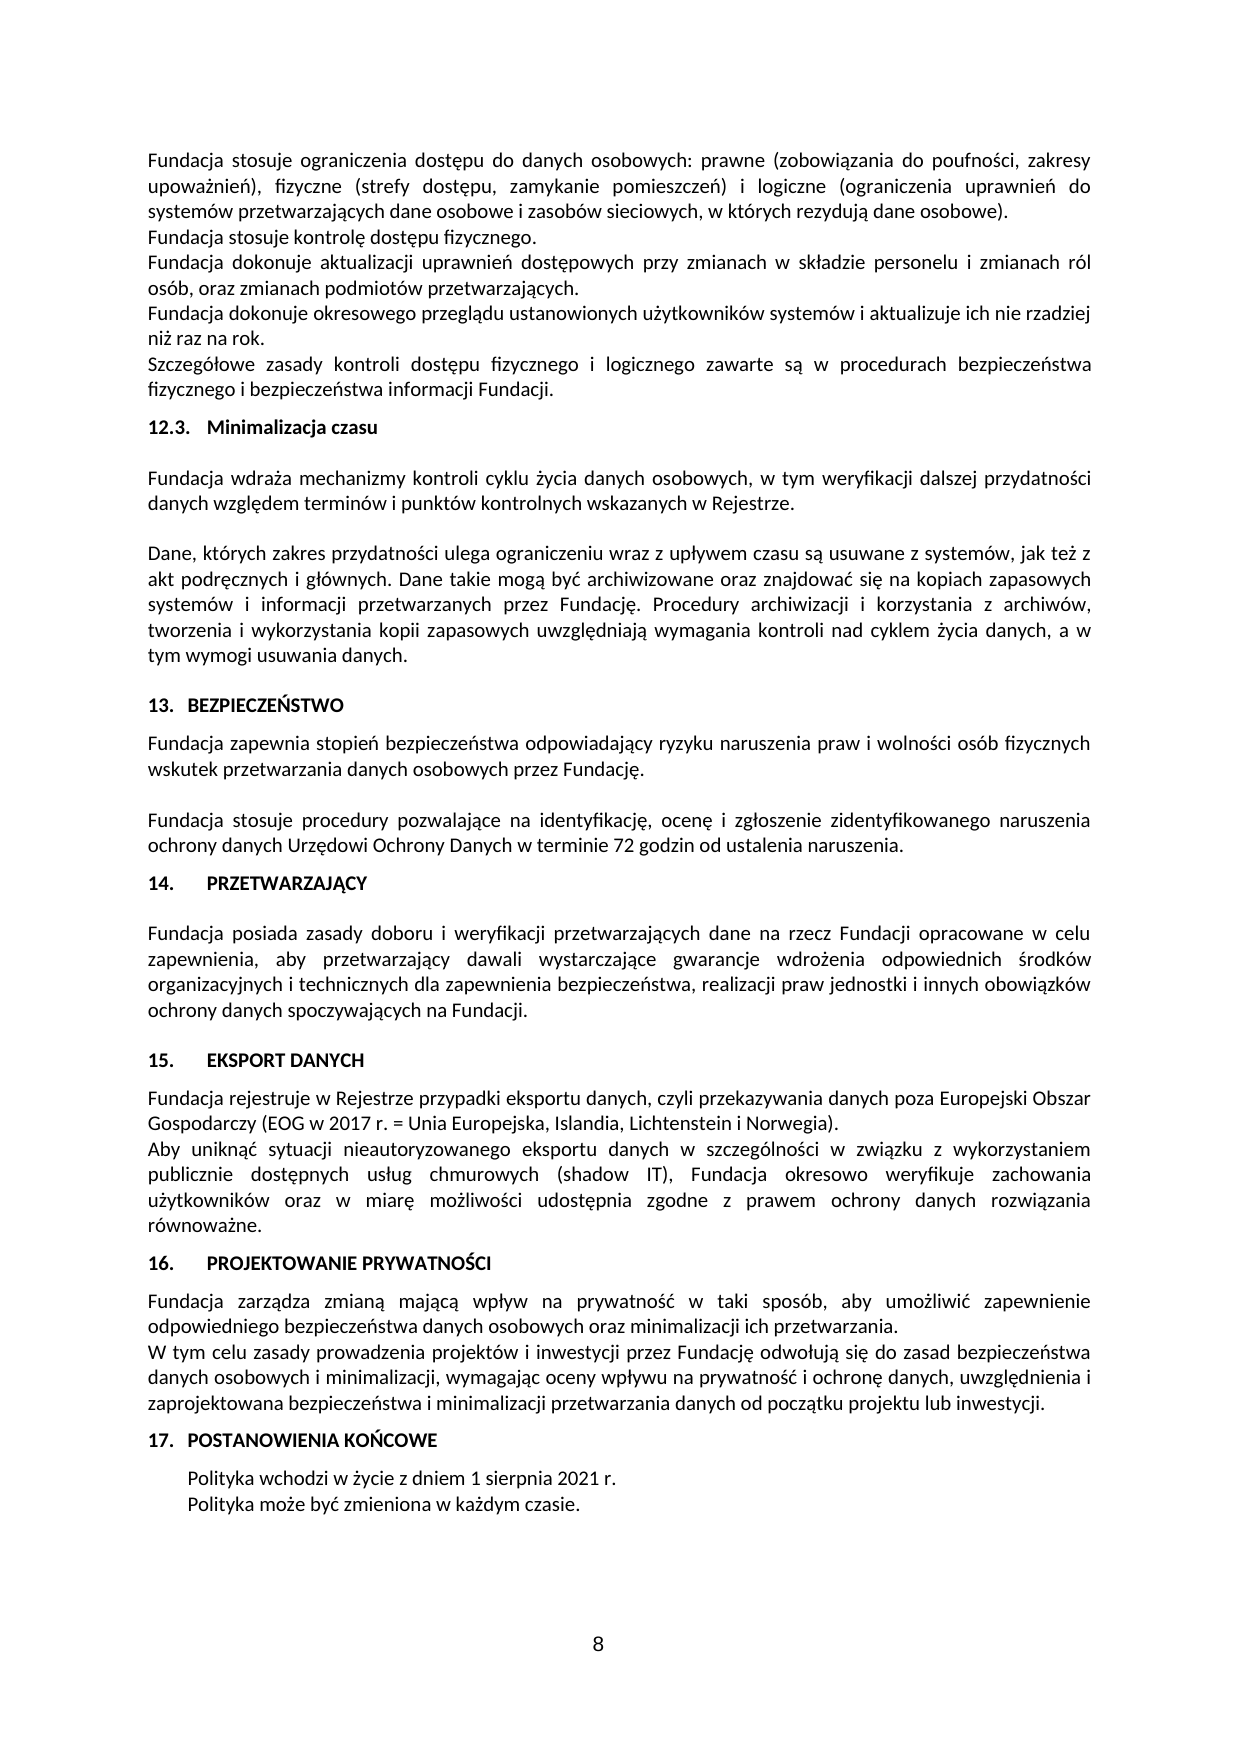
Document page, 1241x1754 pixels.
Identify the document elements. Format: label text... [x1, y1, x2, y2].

list EKSPORT DANYCH [148, 1047, 1093, 1073]
text Polityka może być zmieniona w każdym czasie. [187, 1491, 1093, 1516]
list PRZETWARZAJĄCY [148, 870, 1093, 896]
text W tym celu zasady prowadzenia projektów i inwestycji przez Fundację odwołują się do zasad bezpieczeństwa danych osobowych i minimalizacji, wymagając oceny wpływu na prywatność i ochronę danych, uwzględnienia i zaprojektowana bezpieczeństwa i minimalizacji przetwarzania danych od początku projektu lub inwestycji. [148, 1339, 1093, 1415]
text Fundacja rejestruje w Rejestrze przypadki eksportu danych, czyli przekazywania danych poza Europejski Obszar Gospodarczy (EOG w 2017 r. = Unia Europejska, Islandia, Lichtenstein i Norwegia). [148, 1085, 1093, 1136]
text Fundacja stosuje kontrolę dostępu fizycznego. [148, 224, 1093, 249]
list BEZPIECZEŃSTWO [148, 693, 1093, 718]
text Fundacja dokonuje aktualizacji uprawnień dostępowych przy zmianach w składzie personelu i zmianach ról osób, oraz zmianach podmiotów przetwarzających. [148, 249, 1093, 300]
text Fundacja stosuje procedury pozwalające na identyfikację, ocenę i zgłoszenie zidentyfikowanego naruszenia ochrony danych Urzędowi Ochrony Danych w terminie 72 godzin od ustalenia naruszenia. [148, 807, 1093, 858]
text Fundacja wdraża mechanizmy kontroli cyklu życia danych osobowych, w tym weryfikacji dalszej przydatności danych względem terminów i punktów kontrolnych wskazanych w Rejestrze. [148, 465, 1093, 516]
list PROJEKTOWANIE PRYWATNOŚCI [148, 1250, 1093, 1276]
list POSTANOWIENIA KOŃCOWE [148, 1428, 1093, 1453]
text Dane, których zakres przydatności ulega ograniczeniu wraz z upływem czasu są usuwane z systemów, jak też z akt podręcznych i głównych. Dane takie mogą być archiwizowane oraz znajdować się na kopiach zapasowych systemów i informacji przetwarzanych przez Fundację. Procedury archiwizacji i korzystania z archiwów, tworzenia i wykorzystania kopii zapasowych uwzględniają wymagania kontroli nad cyklem życia danych, a w tym wymogi usuwania danych. [148, 541, 1093, 668]
text Polityka wchodzi w życie z dniem 1 sierpnia 2021 r. [187, 1466, 1093, 1491]
text Fundacja posiada zasady doboru i weryfikacji przetwarzających dane na rzecz Fundacji opracowane w celu zapewnienia, aby przetwarzający dawali wystarczające gwarancje wdrożenia odpowiednich środków organizacyjnych i technicznych dla zapewnienia bezpieczeństwa, realizacji praw jednostki i innych obowiązków ochrony danych spoczywających na Fundacji. [148, 921, 1093, 1022]
text Fundacja dokonuje okresowego przeglądu ustanowionych użytkowników systemów i aktualizuje ich nie rzadziej niż raz na rok. [148, 300, 1093, 351]
text Fundacja stosuje ograniczenia dostępu do danych osobowych: prawne (zobowiązania do poufności, zakresy upoważnień), fizyczne (strefy dostępu, zamykanie pomieszczeń) i logiczne (ograniczenia uprawnień do systemów przetwarzających dane osobowe i zasobów sieciowych, w których rezydują dane osobowe). [148, 148, 1093, 224]
list Minimalizacja czasu [148, 414, 1093, 440]
text Fundacja zapewnia stopień bezpieczeństwa odpowiadający ryzyku naruszenia praw i wolności osób fizycznych wskutek przetwarzania danych osobowych przez Fundację. [148, 731, 1093, 781]
text Fundacja zarządza zmianą mającą wpływ na prywatność w taki sposób, aby umożliwić zapewnienie odpowiedniego bezpieczeństwa danych osobowych oraz minimalizacji ich przetwarzania. [148, 1288, 1093, 1339]
text Aby uniknąć sytuacji nieautoryzowanego eksportu danych w szczególności w związku z wykorzystaniem publicznie dostępnych usług chmurowych (shadow IT), Fundacja okresowo weryfikuje zachowania użytkowników oraz w miarę możliwości udostępnia zgodne z prawem ochrony danych rozwiązania równoważne. [148, 1136, 1093, 1238]
text Szczegółowe zasady kontroli dostępu fizycznego i logicznego zawarte są w procedurach bezpieczeństwa fizycznego i bezpieczeństwa informacji Fundacji. [148, 351, 1093, 402]
